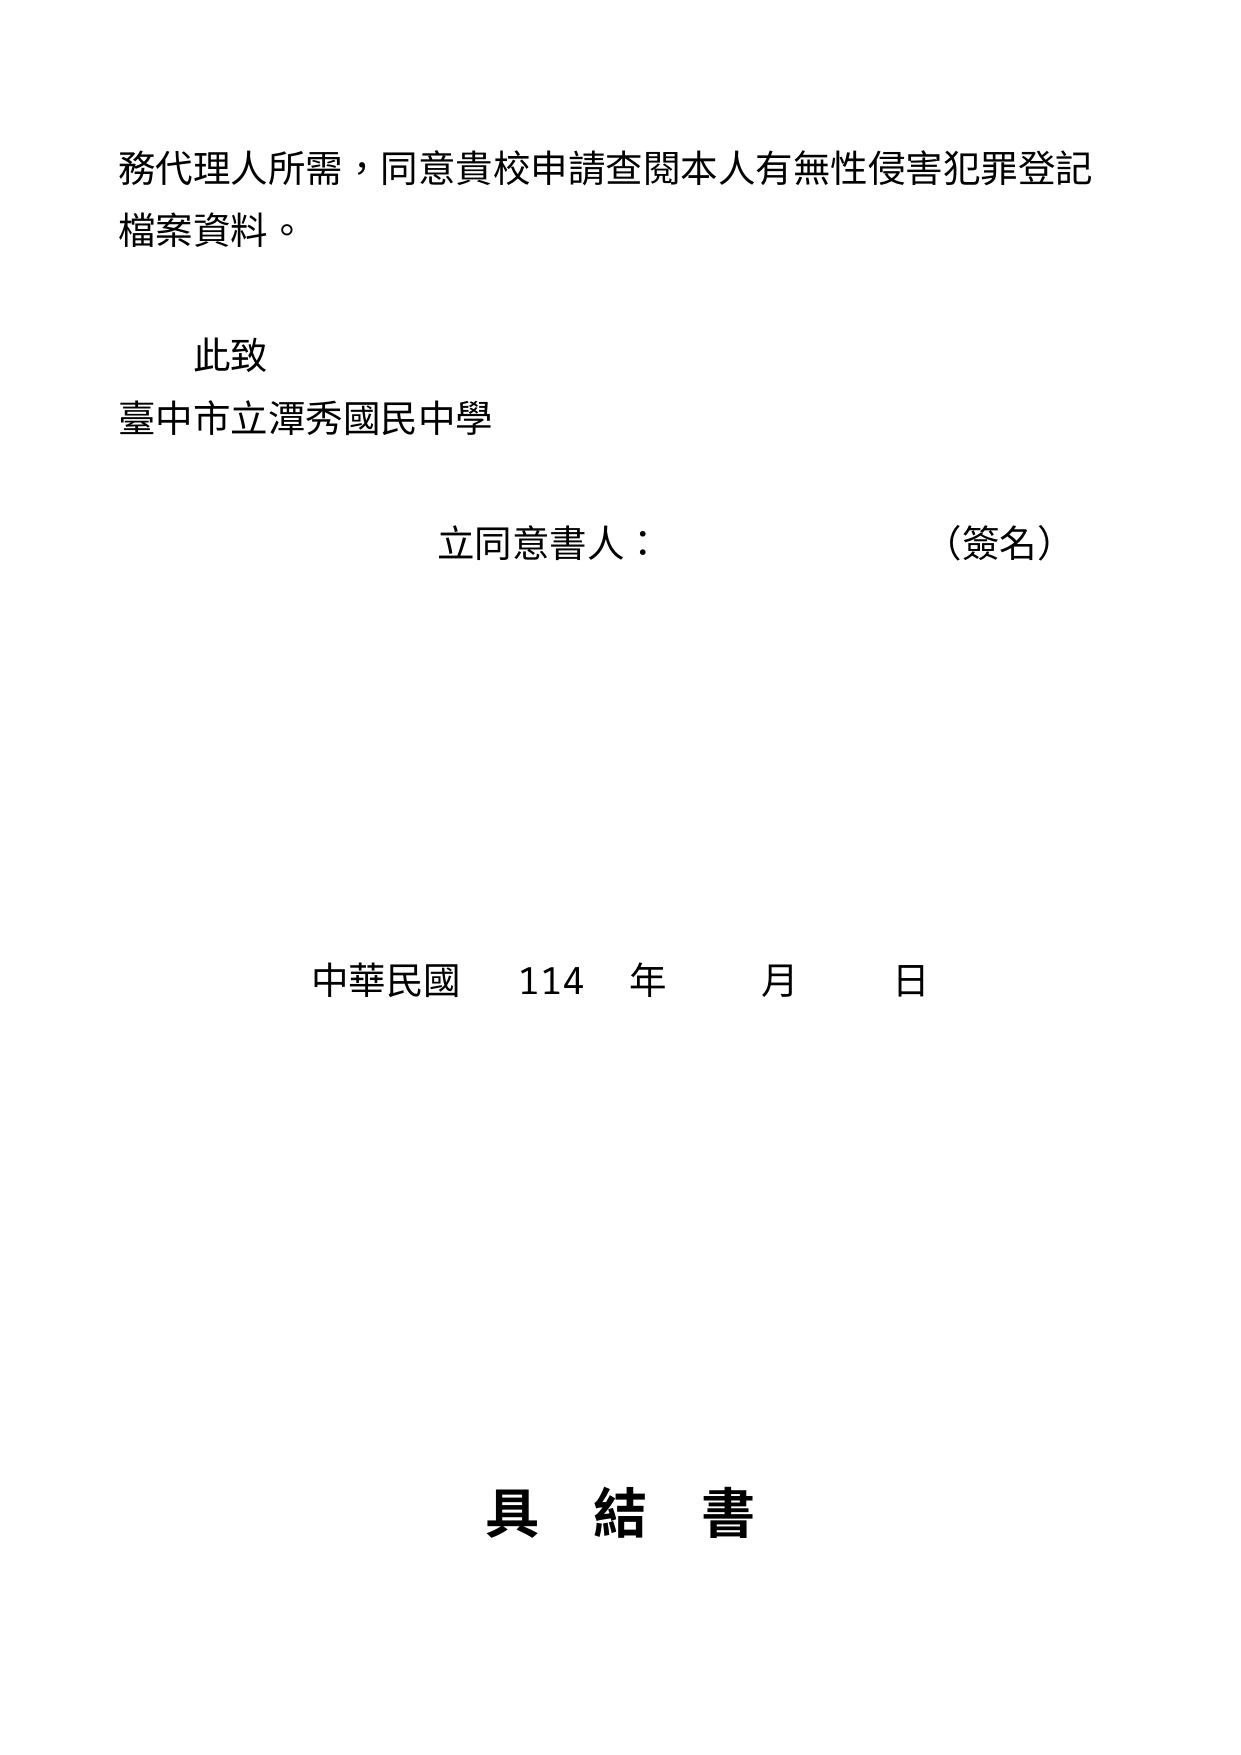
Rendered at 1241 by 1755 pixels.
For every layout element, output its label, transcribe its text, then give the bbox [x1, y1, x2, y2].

text 具 結 書 [118, 1437, 1122, 1562]
text 此致 [118, 312, 1122, 374]
text 務代理人所需，同意貴校申請查閱本人有無性侵害犯罪登記檔案資料。 [118, 124, 1122, 249]
text 立同意書人： （簽名） [118, 499, 1122, 562]
text 臺中市立潭秀國民中學 [118, 374, 1122, 437]
text 中華民國 114 年 月 日 [118, 937, 1122, 999]
